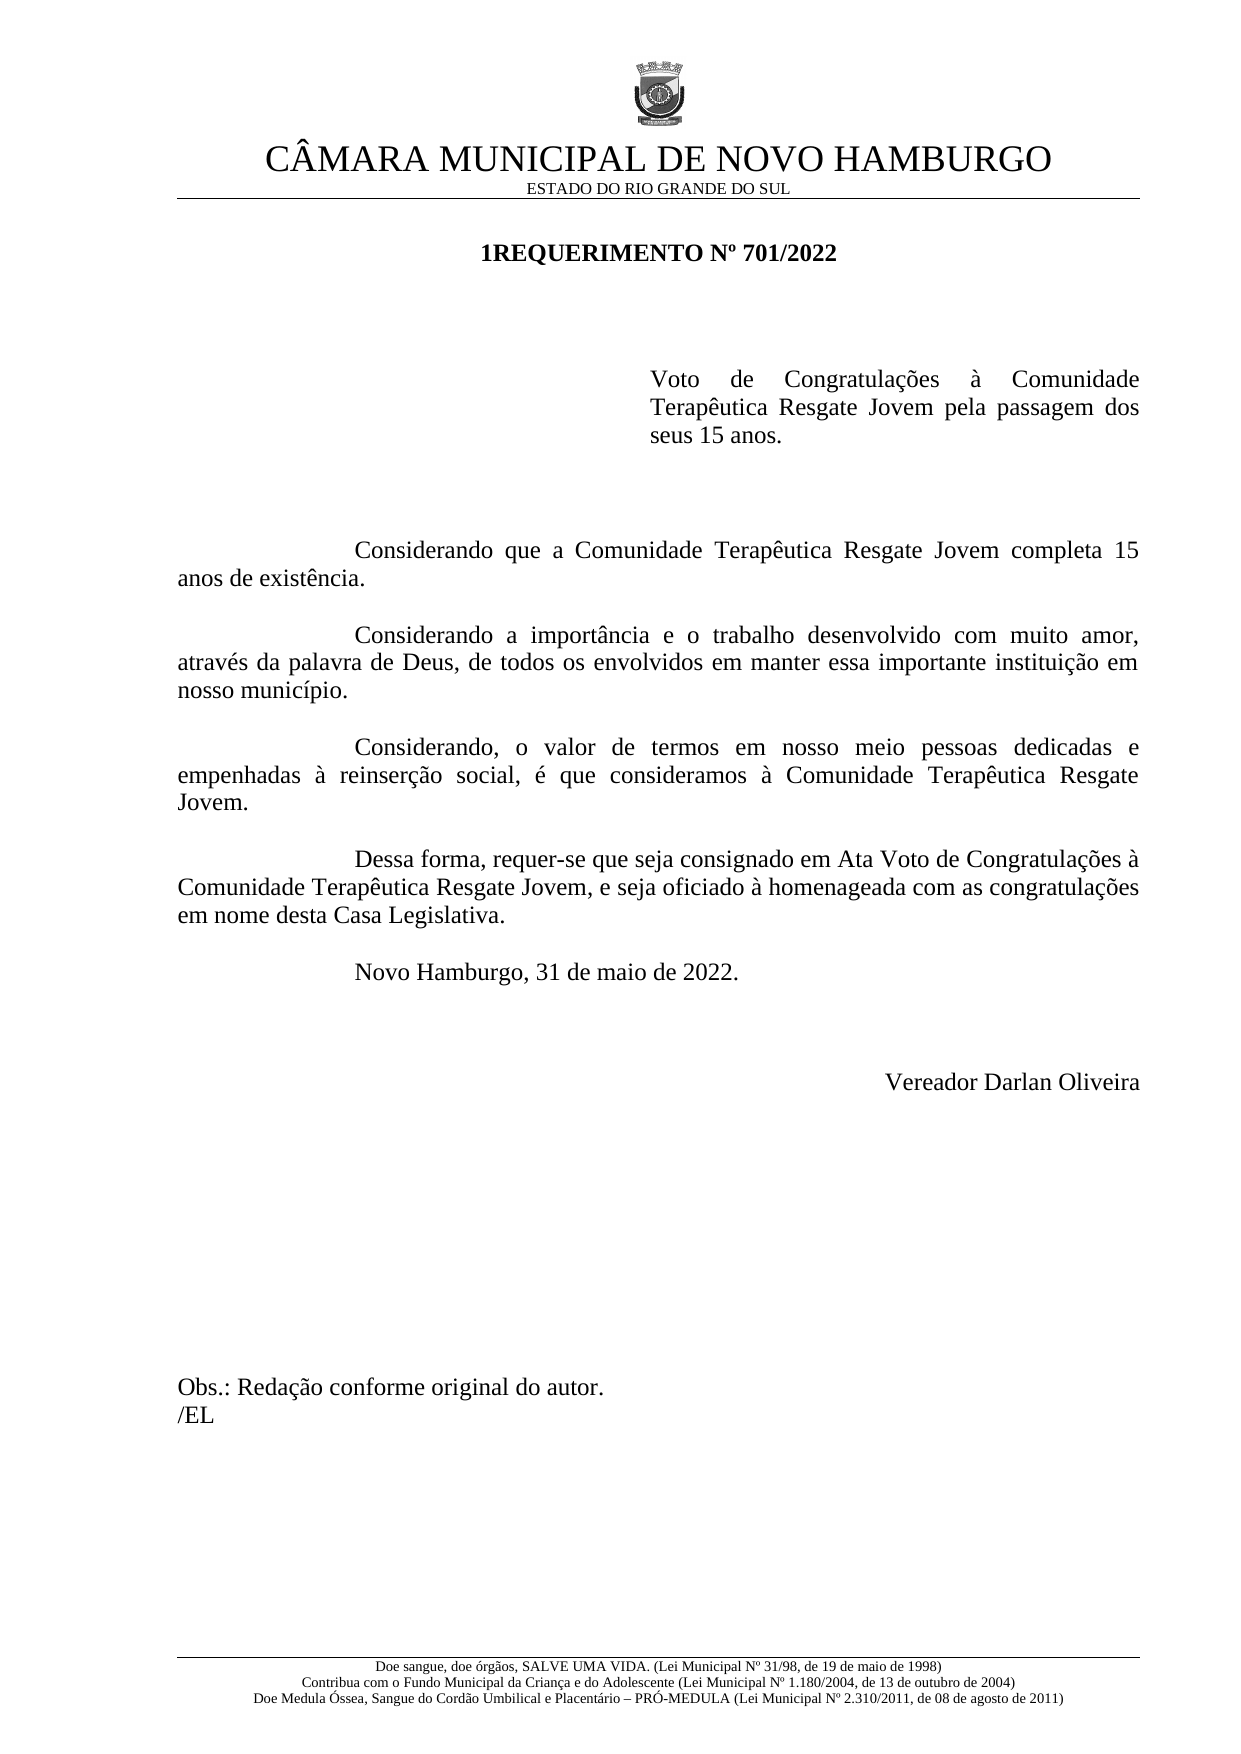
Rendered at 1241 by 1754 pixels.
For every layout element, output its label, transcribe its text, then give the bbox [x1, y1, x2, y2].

text Considerando que a Comunidade Terapêutica Resgate Jovem completa 15 anos de existência. [177, 536, 1140, 592]
text Obs.: Redação conforme original do autor. [177, 1373, 1140, 1401]
text Dessa forma, requer-se que seja consignado em Ata Voto de Congratulações à Comunidade Terapêutica Resgate Jovem, e seja oficiado à homenageada com as congratulações em nome desta Casa Legislativa. [177, 845, 1140, 928]
text Vereador Darlan Oliveira [177, 1068, 1140, 1096]
text Considerando a importância e o trabalho desenvolvido com muito amor, através da palavra de Deus, de todos os envolvidos em manter essa importante instituição em nosso município. [177, 621, 1140, 704]
text Considerando, o valor de termos em nosso meio pessoas dedicadas e empenhadas à reinserção social, é que consideramos à Comunidade Terapêutica Resgate Jovem. [177, 733, 1140, 816]
title 1REQUERIMENTO Nº 701/2022 [177, 239, 1140, 266]
text Voto de Congratulações à Comunidade Terapêutica Resgate Jovem pela passagem dos seus 15 anos. [650, 366, 1140, 449]
text /EL [177, 1401, 1140, 1429]
text Novo Hamburgo, 31 de maio de 2022. [177, 958, 1140, 985]
